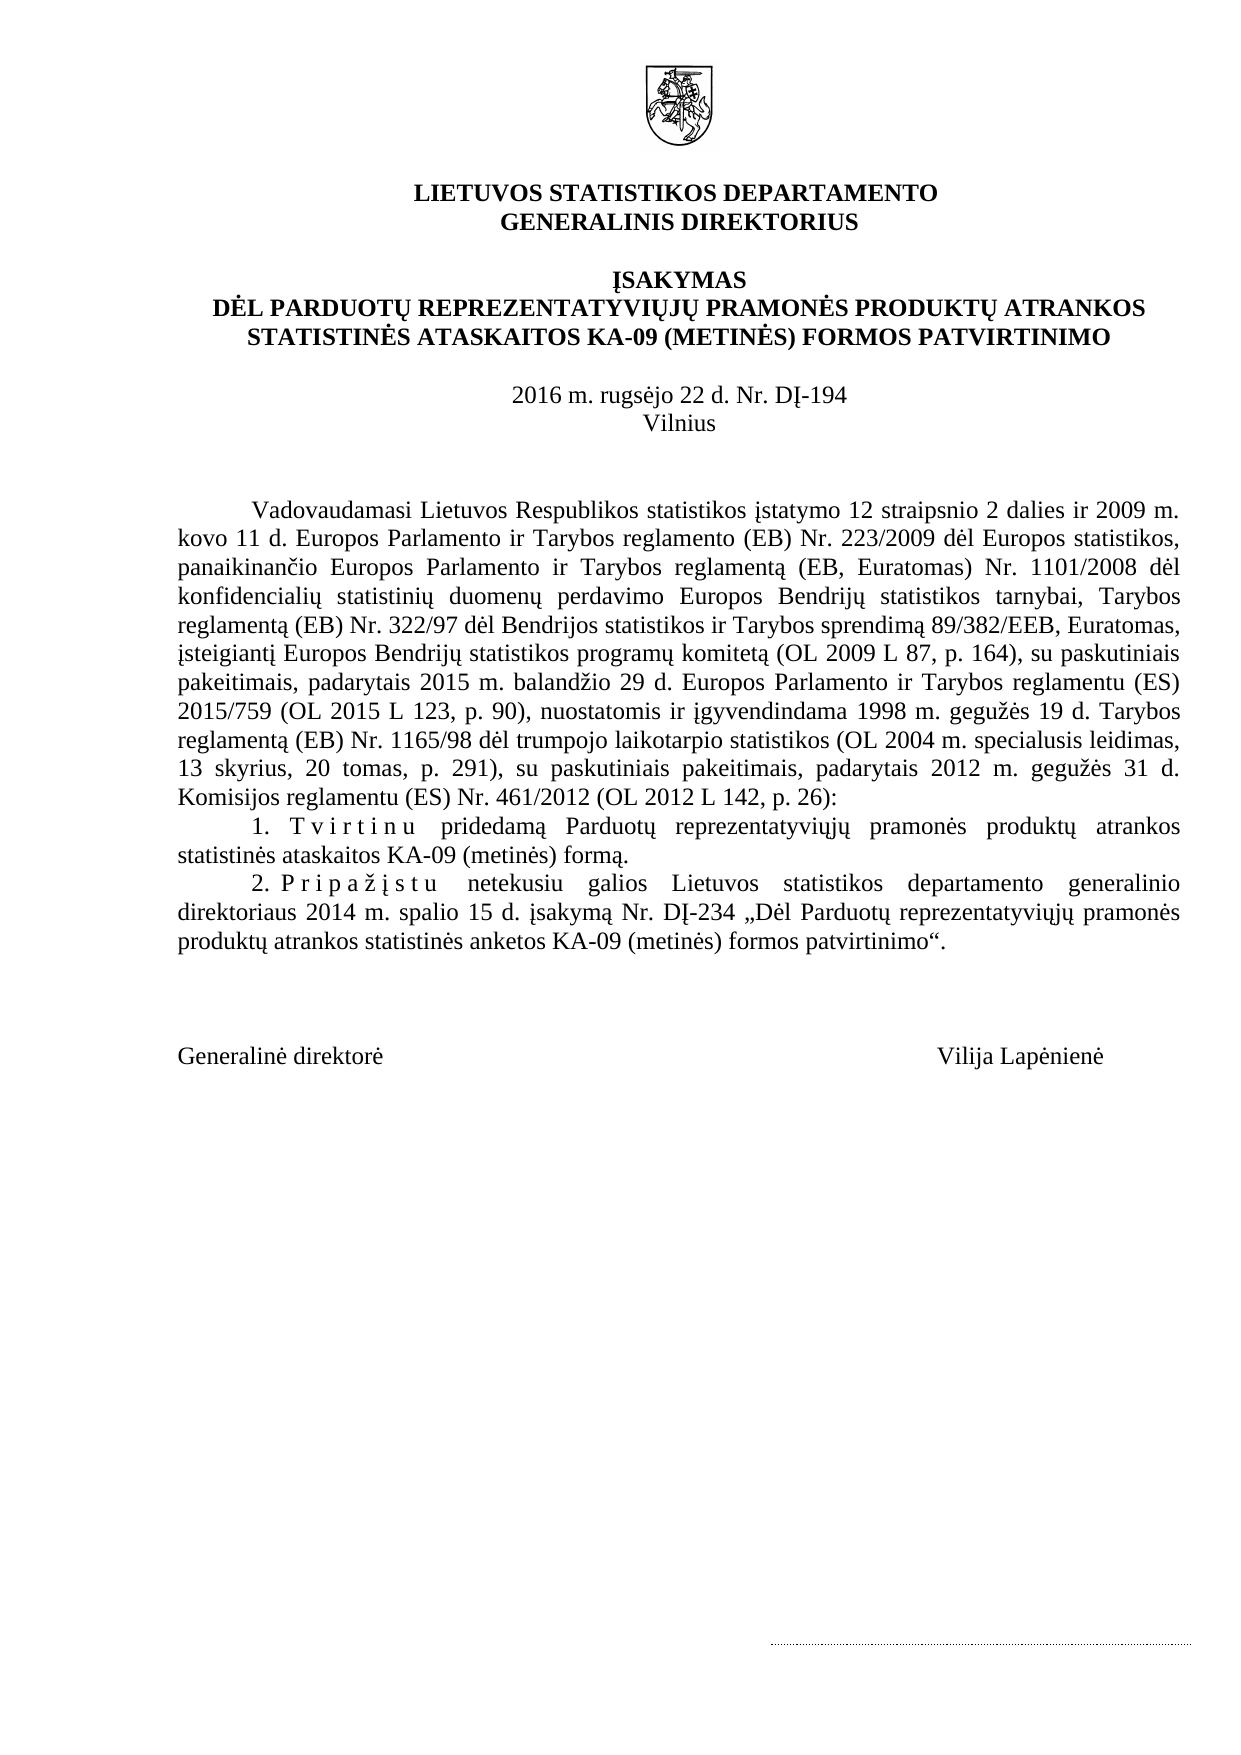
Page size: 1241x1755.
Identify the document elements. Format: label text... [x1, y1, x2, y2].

text 1. Tvirtinu pridedamą Parduotų reprezentatyviųjų pramonės produktų atrankos statistinės ataskaitos KA-09 (metinės) formą. [177, 811, 1181, 868]
text 2016 m. rugsėjo 22 d. Nr. DĮ-194 [177, 380, 1181, 408]
text Generalinė direktorė Vilija Lapėnienė [177, 1041, 1211, 1070]
text Vilnius [177, 408, 1181, 437]
text GENERALINIS DIREKTORIUS [177, 207, 1181, 236]
text DĖL PARDUOTŲ REPREZENTATYVIŲJŲ PRAMONĖS PRODUKTŲ ATRANKOS STATISTINĖS ATASKAITOS KA-09 (METINĖS) FORMOS PATVIRTINIMO [177, 293, 1181, 351]
text Vadovaudamasi Lietuvos Respublikos statistikos įstatymo 12 straipsnio 2 dalies ir 2009 m. kovo 11 d. Europos Parlamento ir Tarybos reglamento (EB) Nr. 223/2009 dėl Europos statistikos, panaikinančio Europos Parlamento ir Tarybos reglamentą (EB, Euratomas) Nr. 1101/2008 dėl konfidencialių statistinių duomenų perdavimo Europos Bendrijų statistikos tarnybai, Tarybos reglamentą (EB) Nr. 322/97 dėl Bendrijos statistikos ir Tarybos sprendimą 89/382/EEB, Euratomas, įsteigiantį Europos Bendrijų statistikos programų komitetą (OL 2009 L 87, p. 164), su paskutiniais pakeitimais, padarytais 2015 m. balandžio 29 d. Europos Parlamento ir Tarybos reglamentu (ES) 2015/759 (OL 2015 L 123, p. 90), nuostatomis ir įgyvendindama 1998 m. gegužės 19 d. Tarybos reglamentą (EB) Nr. 1165/98 dėl trumpojo laikotarpio statistikos (OL 2004 m. specialusis leidimas, 13 skyrius, 20 tomas, p. 291), su paskutiniais pakeitimais, padarytais 2012 m. gegužės 31 d. Komisijos reglamentu (ES) Nr. 461/2012 (OL 2012 L 142, p. 26): [177, 495, 1181, 811]
text ĮSAKYMAS [177, 265, 1181, 293]
text LIETUVOS STATISTIKOS DEPARTAMENTO [177, 178, 1181, 207]
text 2. Pripažįstu netekusiu galios Lietuvos statistikos departamento generalinio direktoriaus 2014 m. spalio 15 d. įsakymą Nr. DĮ-234 „Dėl Parduotų reprezentatyviųjų pramonės produktų atrankos statistinės anketos KA-09 (metinės) formos patvirtinimo“. [177, 868, 1181, 955]
